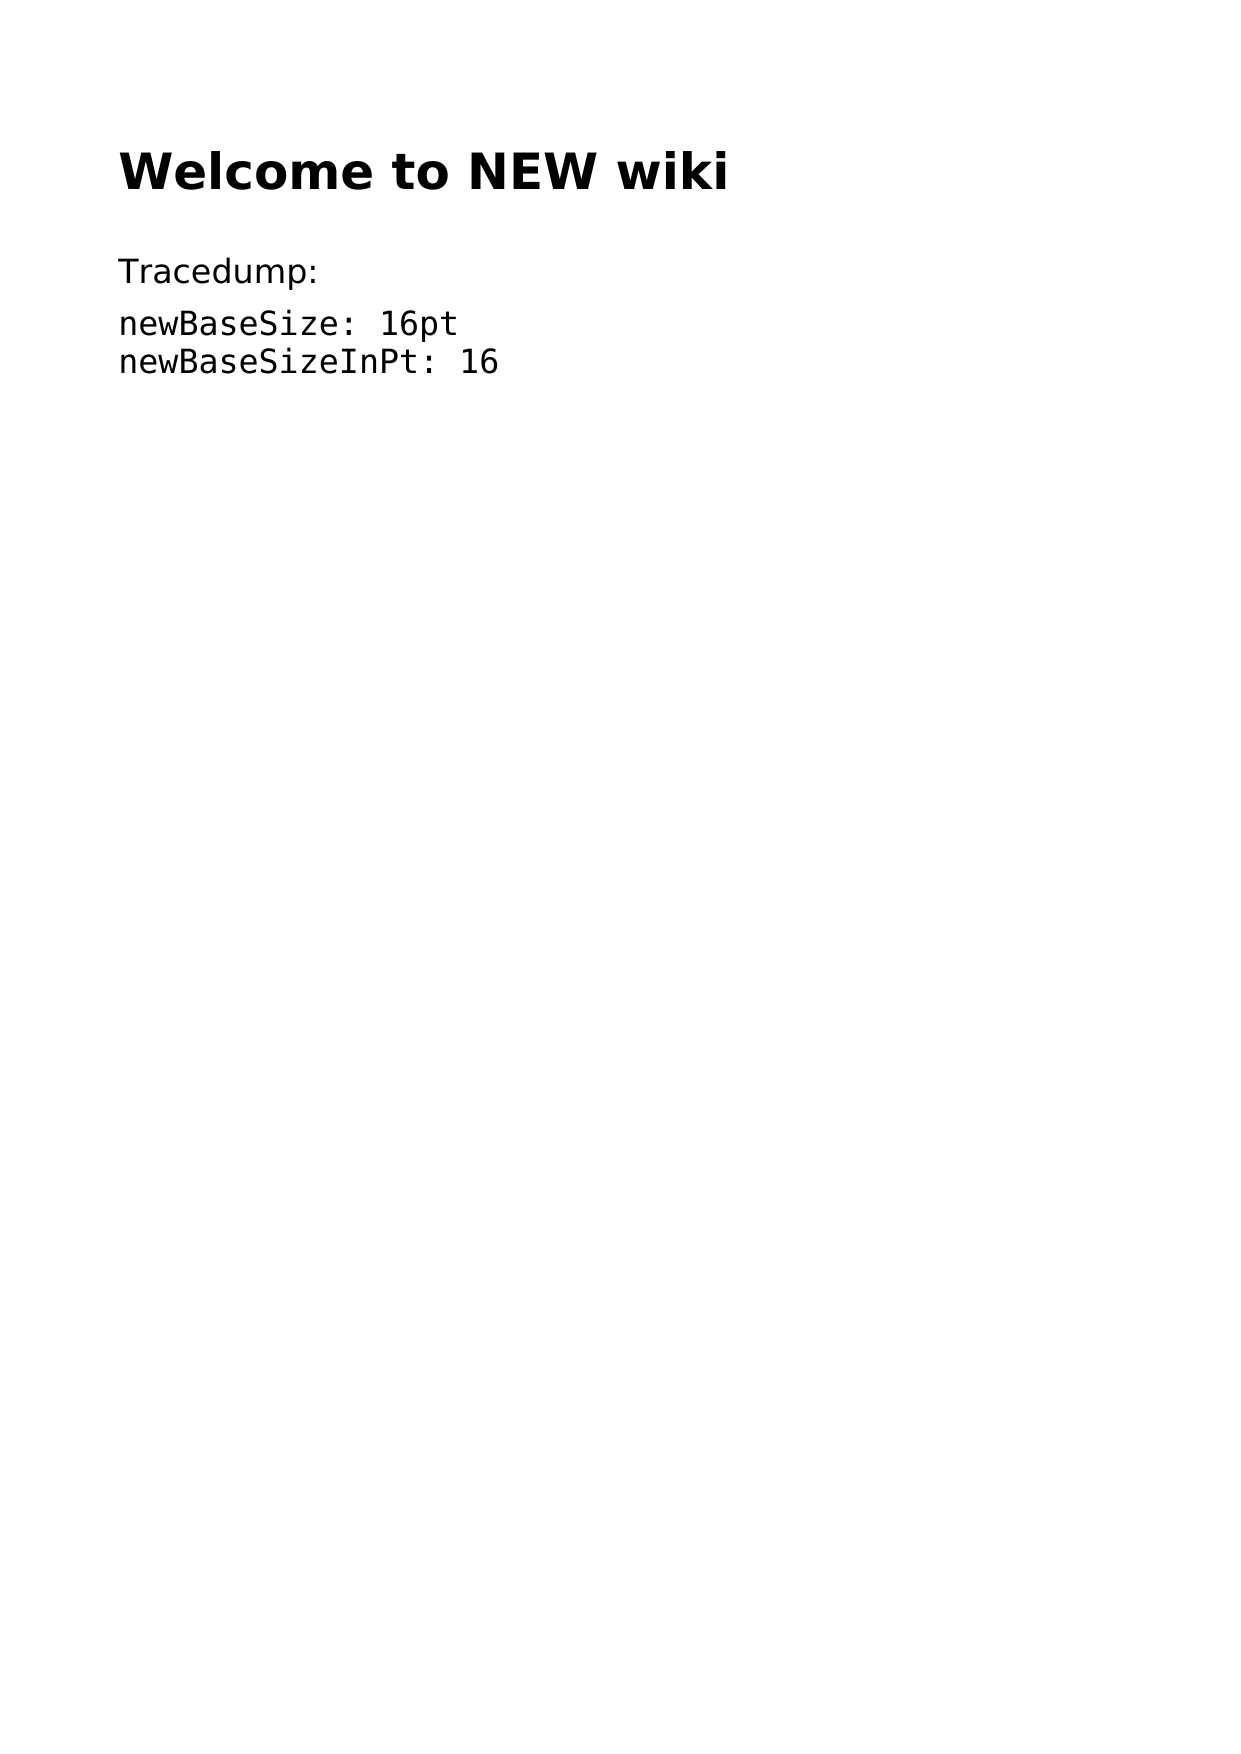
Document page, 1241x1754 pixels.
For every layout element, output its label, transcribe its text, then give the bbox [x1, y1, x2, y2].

text Tracedump: [118, 214, 1122, 292]
subtitle Welcome to NEW wiki [118, 143, 1122, 201]
text newBaseSize: 16pt newBaseSizeInPt: 16 [118, 304, 1122, 382]
